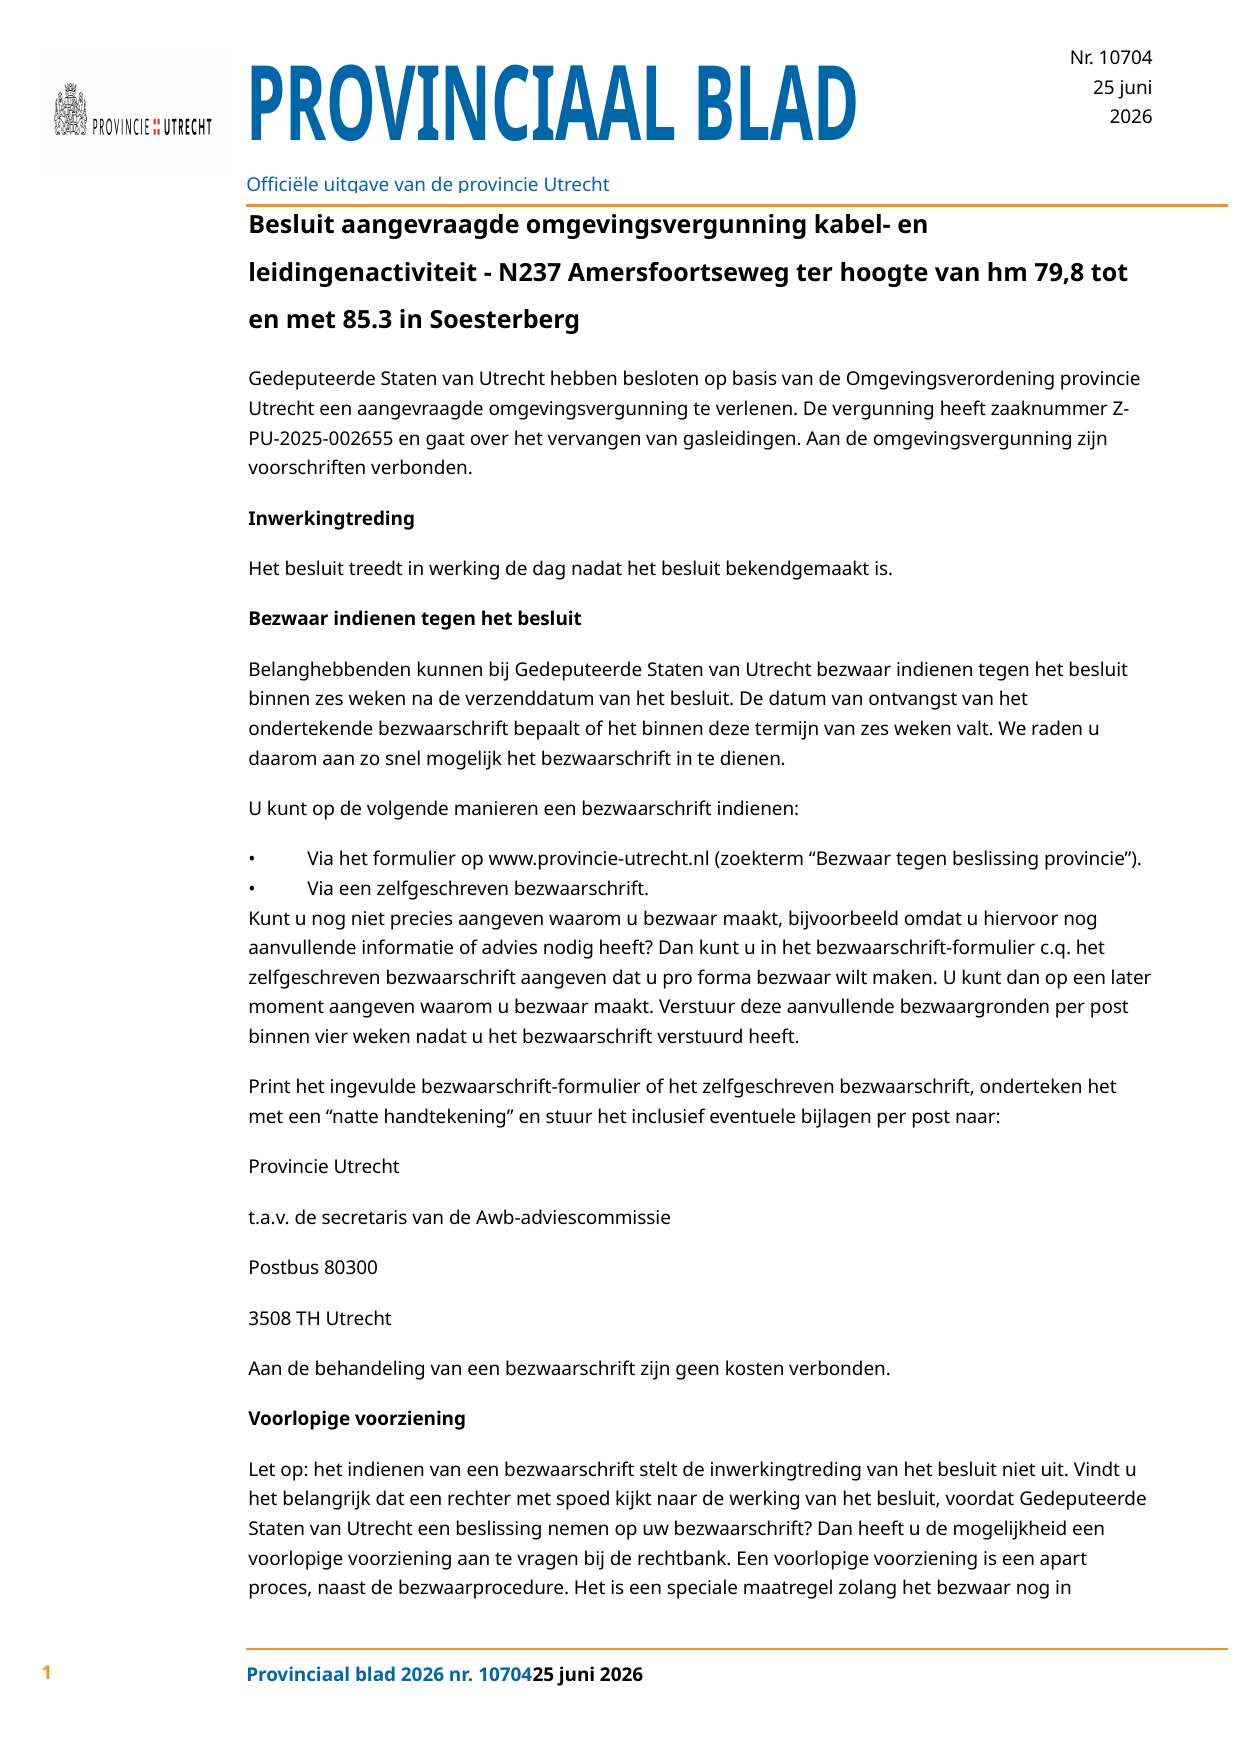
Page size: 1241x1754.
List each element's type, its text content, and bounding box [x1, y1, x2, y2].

text Bezwaar indienen tegen het besluit [248, 606, 1152, 631]
picture [41, 47, 231, 172]
text Print het ingevulde bezwaarschrift-formulier of het zelfgeschreven bezwaarschrift, onderteken het met een “natte handtekening” en stuur het inclusief eventuele bijlagen per post naar: [248, 1073, 1152, 1129]
text Gedeputeerde Staten van Utrecht hebben besloten op basis van de Omgevingsverordening provincie Utrecht een aangevraagde omgevingsvergunning te verlenen. De vergunning heeft zaaknummer Z-PU-2025-002655 en gaat over het vervangen van gasleidingen. Aan de omgevingsvergunning zijn voorschriften verbonden. [248, 366, 1152, 480]
text Let op: het indienen van een bezwaarschrift stelt de inwerkingtreding van het besluit niet uit. Vindt u het belangrijk dat een rechter met spoed kijkt naar de werking van het besluit, voordat Gedeputeerde Staten van Utrecht een beslissing nemen op uw bezwaarschrift? Dan heeft u de mogelijkheid een voorlopige voorziening aan te vragen bij de rechtbank. Een voorlopige voorziening is een apart proces, naast de bezwaarprocedure. Het is een speciale maatregel zolang het bezwaar nog in [248, 1456, 1152, 1600]
list Via een zelfgeschreven bezwaarschrift. [248, 875, 1152, 901]
text Postbus 80300 [248, 1254, 1152, 1280]
text Provincie Utrecht [248, 1153, 1152, 1179]
text Belanghebbenden kunnen bij Gedeputeerde Staten van Utrecht bezwaar indienen tegen het besluit binnen zes weken na de verzenddatum van het besluit. De datum van ontvangst van het ondertekende bezwaarschrift bepaalt of het binnen deze termijn van zes weken valt. We raden u daarom aan zo snel mogelijk het bezwaarschrift in te dienen. [248, 656, 1152, 770]
text Kunt u nog niet precies aangeven waarom u bezwaar maakt, bijvoorbeeld omdat u hiervoor nog aanvullende informatie of advies nodig heeft? Dan kunt u in het bezwaarschrift-formulier c.q. het zelfgeschreven bezwaarschrift aangeven dat u pro forma bezwaar wilt maken. U kunt dan op een later moment aangeven waarom u bezwaar maakt. Verstuur deze aanvullende bezwaargronden per post binnen vier weken nadat u het bezwaarschrift verstuurd heeft. [248, 905, 1152, 1049]
text Voorlopige voorziening [248, 1406, 1152, 1431]
text Aan de behandeling van een bezwaarschrift zijn geen kosten verbonden. [248, 1355, 1152, 1381]
text Het besluit treedt in werking de dag nadat het besluit bekendgemaakt is. [248, 555, 1152, 581]
text Besluit aangevraagde omgevingsvergunning kabel- en leidingenactiviteit - N237 Amersfoortseweg ter hoogte van hm 79,8 tot en met 85.3 in Soesterberg [248, 207, 1152, 336]
text t.a.v. de secretaris van de Awb-adviescommissie [248, 1204, 1152, 1229]
text U kunt op de volgende manieren een bezwaarschrift indienen: [248, 795, 1152, 821]
text 3508 TH Utrecht [248, 1305, 1152, 1330]
text Inwerkingtreding [248, 505, 1152, 530]
list Via het formulier op www.provincie-utrecht.nl (zoekterm “Bezwaar tegen beslissing provincie”). [248, 846, 1152, 871]
